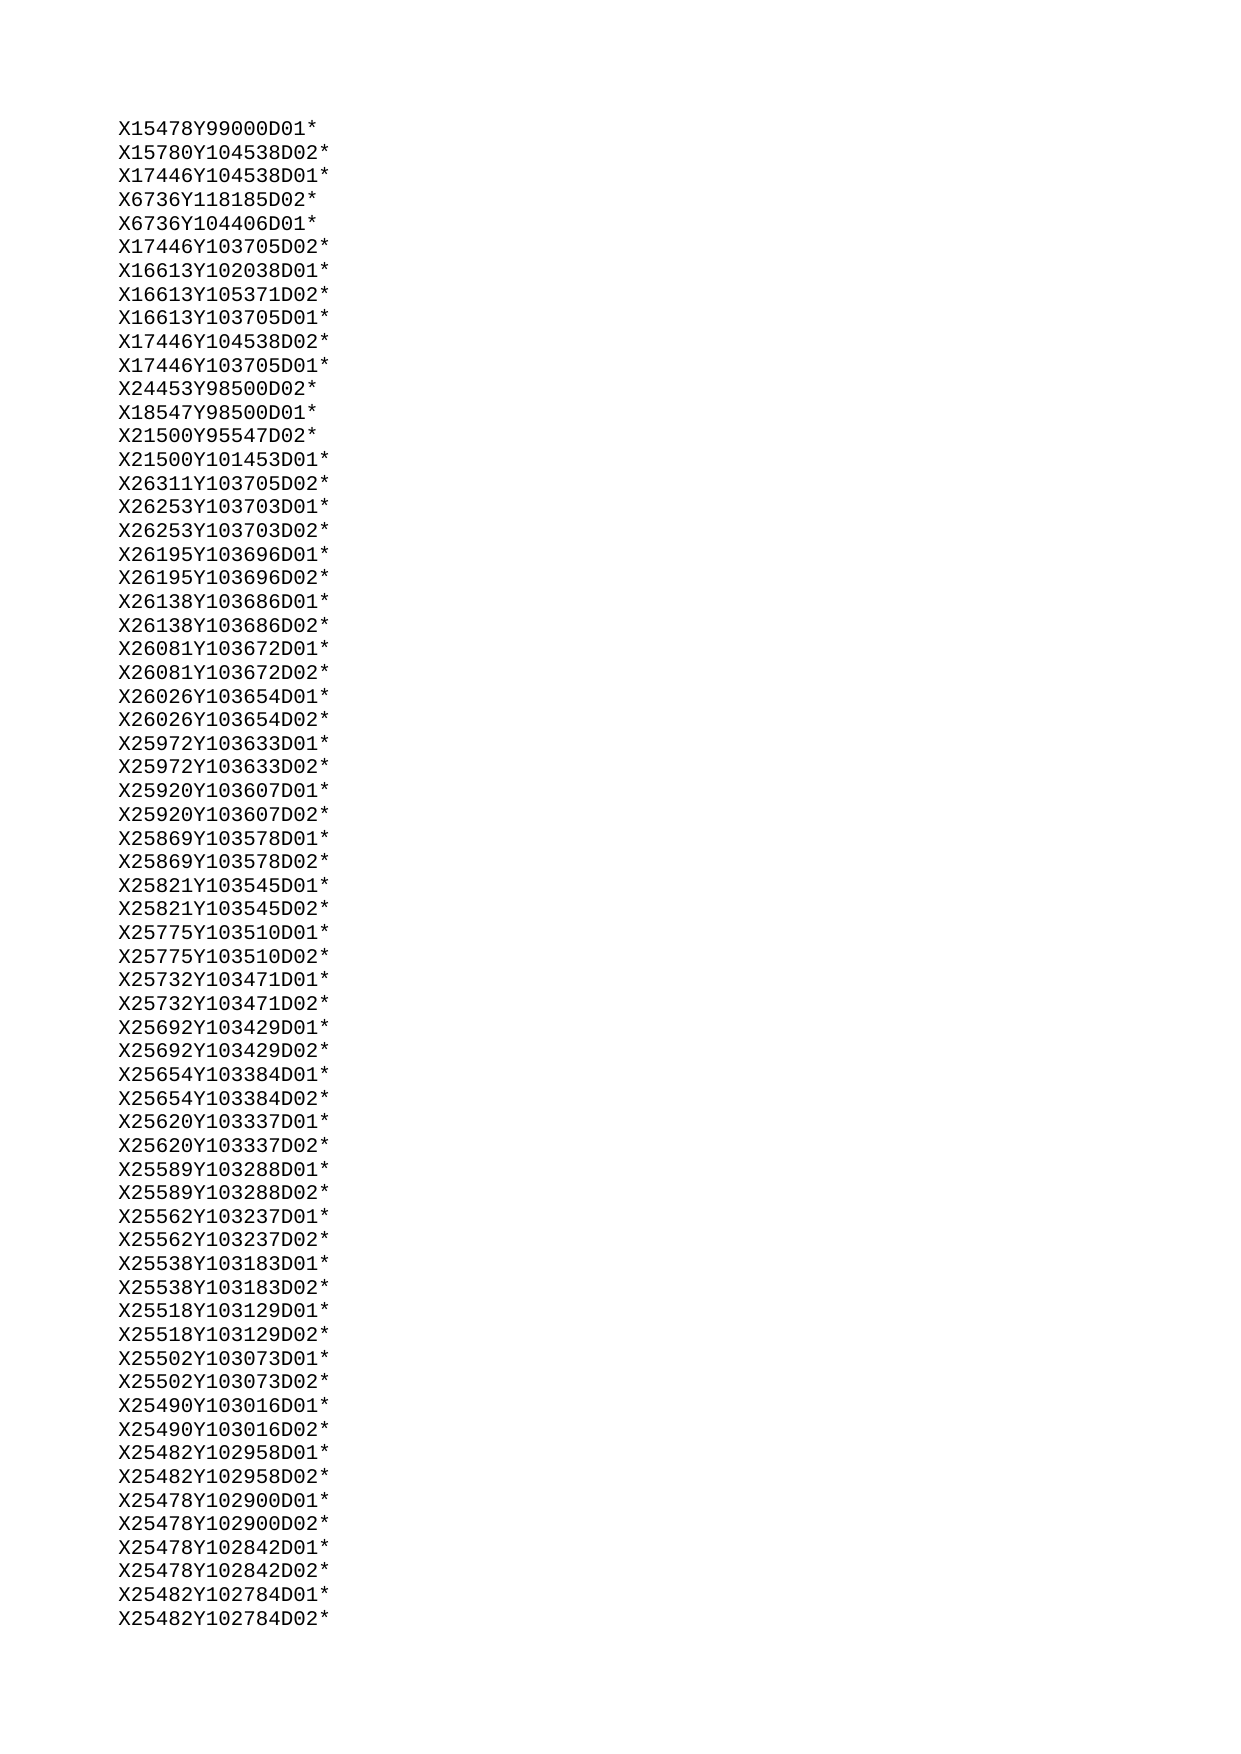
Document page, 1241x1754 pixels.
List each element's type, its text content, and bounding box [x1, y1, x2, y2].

text X6736Y118185D02* [118, 189, 1122, 213]
text X21500Y101453D01* [118, 449, 1122, 473]
text X18547Y98500D01* [118, 402, 1122, 426]
text X25482Y102784D01* [118, 1584, 1122, 1608]
text X26026Y103654D02* [118, 709, 1122, 733]
text X24453Y98500D02* [118, 378, 1122, 402]
text X25478Y102842D02* [118, 1561, 1122, 1584]
text X26138Y103686D01* [118, 591, 1122, 615]
text X25518Y103129D01* [118, 1300, 1122, 1324]
text X25482Y102958D01* [118, 1442, 1122, 1466]
text X26195Y103696D02* [118, 567, 1122, 591]
text X26081Y103672D02* [118, 662, 1122, 686]
text X25490Y103016D02* [118, 1419, 1122, 1442]
text X25920Y103607D02* [118, 804, 1122, 827]
text X26253Y103703D01* [118, 496, 1122, 520]
text X25589Y103288D01* [118, 1158, 1122, 1182]
text X17446Y103705D02* [118, 236, 1122, 260]
text X25478Y102900D01* [118, 1489, 1122, 1513]
text X25972Y103633D02* [118, 757, 1122, 780]
text X25478Y102842D01* [118, 1537, 1122, 1561]
text X25562Y103237D01* [118, 1206, 1122, 1229]
text X25732Y103471D02* [118, 993, 1122, 1017]
text X17446Y104538D01* [118, 165, 1122, 189]
text X21500Y95547D02* [118, 426, 1122, 449]
text X25502Y103073D02* [118, 1371, 1122, 1395]
text X25538Y103183D02* [118, 1277, 1122, 1300]
text X6736Y104406D01* [118, 213, 1122, 236]
text X16613Y103705D01* [118, 307, 1122, 331]
text X25478Y102900D02* [118, 1513, 1122, 1537]
text X25589Y103288D02* [118, 1182, 1122, 1206]
text X16613Y105371D02* [118, 284, 1122, 307]
text X25654Y103384D01* [118, 1064, 1122, 1088]
text X17446Y103705D01* [118, 354, 1122, 378]
text X25482Y102958D02* [118, 1466, 1122, 1489]
text X25502Y103073D01* [118, 1348, 1122, 1371]
text X25821Y103545D02* [118, 898, 1122, 922]
text X25775Y103510D01* [118, 922, 1122, 946]
text X26081Y103672D01* [118, 638, 1122, 662]
text X26253Y103703D02* [118, 520, 1122, 544]
text X15780Y104538D02* [118, 142, 1122, 165]
text X26311Y103705D02* [118, 473, 1122, 496]
text X26026Y103654D01* [118, 686, 1122, 709]
text X25482Y102784D02* [118, 1608, 1122, 1631]
text X25518Y103129D02* [118, 1324, 1122, 1348]
text X26195Y103696D01* [118, 544, 1122, 567]
text X25972Y103633D01* [118, 733, 1122, 757]
text X16613Y102038D01* [118, 260, 1122, 284]
text X25538Y103183D01* [118, 1253, 1122, 1277]
text X17446Y104538D02* [118, 331, 1122, 354]
text X25620Y103337D01* [118, 1111, 1122, 1135]
text X25920Y103607D01* [118, 780, 1122, 804]
text X25490Y103016D01* [118, 1395, 1122, 1419]
text X25692Y103429D02* [118, 1040, 1122, 1064]
text X25732Y103471D01* [118, 969, 1122, 993]
text X25620Y103337D02* [118, 1135, 1122, 1158]
text X25869Y103578D02* [118, 851, 1122, 875]
text X25869Y103578D01* [118, 827, 1122, 851]
text X25654Y103384D02* [118, 1088, 1122, 1111]
text X25775Y103510D02* [118, 946, 1122, 969]
text X25562Y103237D02* [118, 1229, 1122, 1253]
text X25692Y103429D01* [118, 1017, 1122, 1040]
text X25821Y103545D01* [118, 875, 1122, 898]
text X26138Y103686D02* [118, 615, 1122, 638]
text X15478Y99000D01* [118, 118, 1122, 142]
